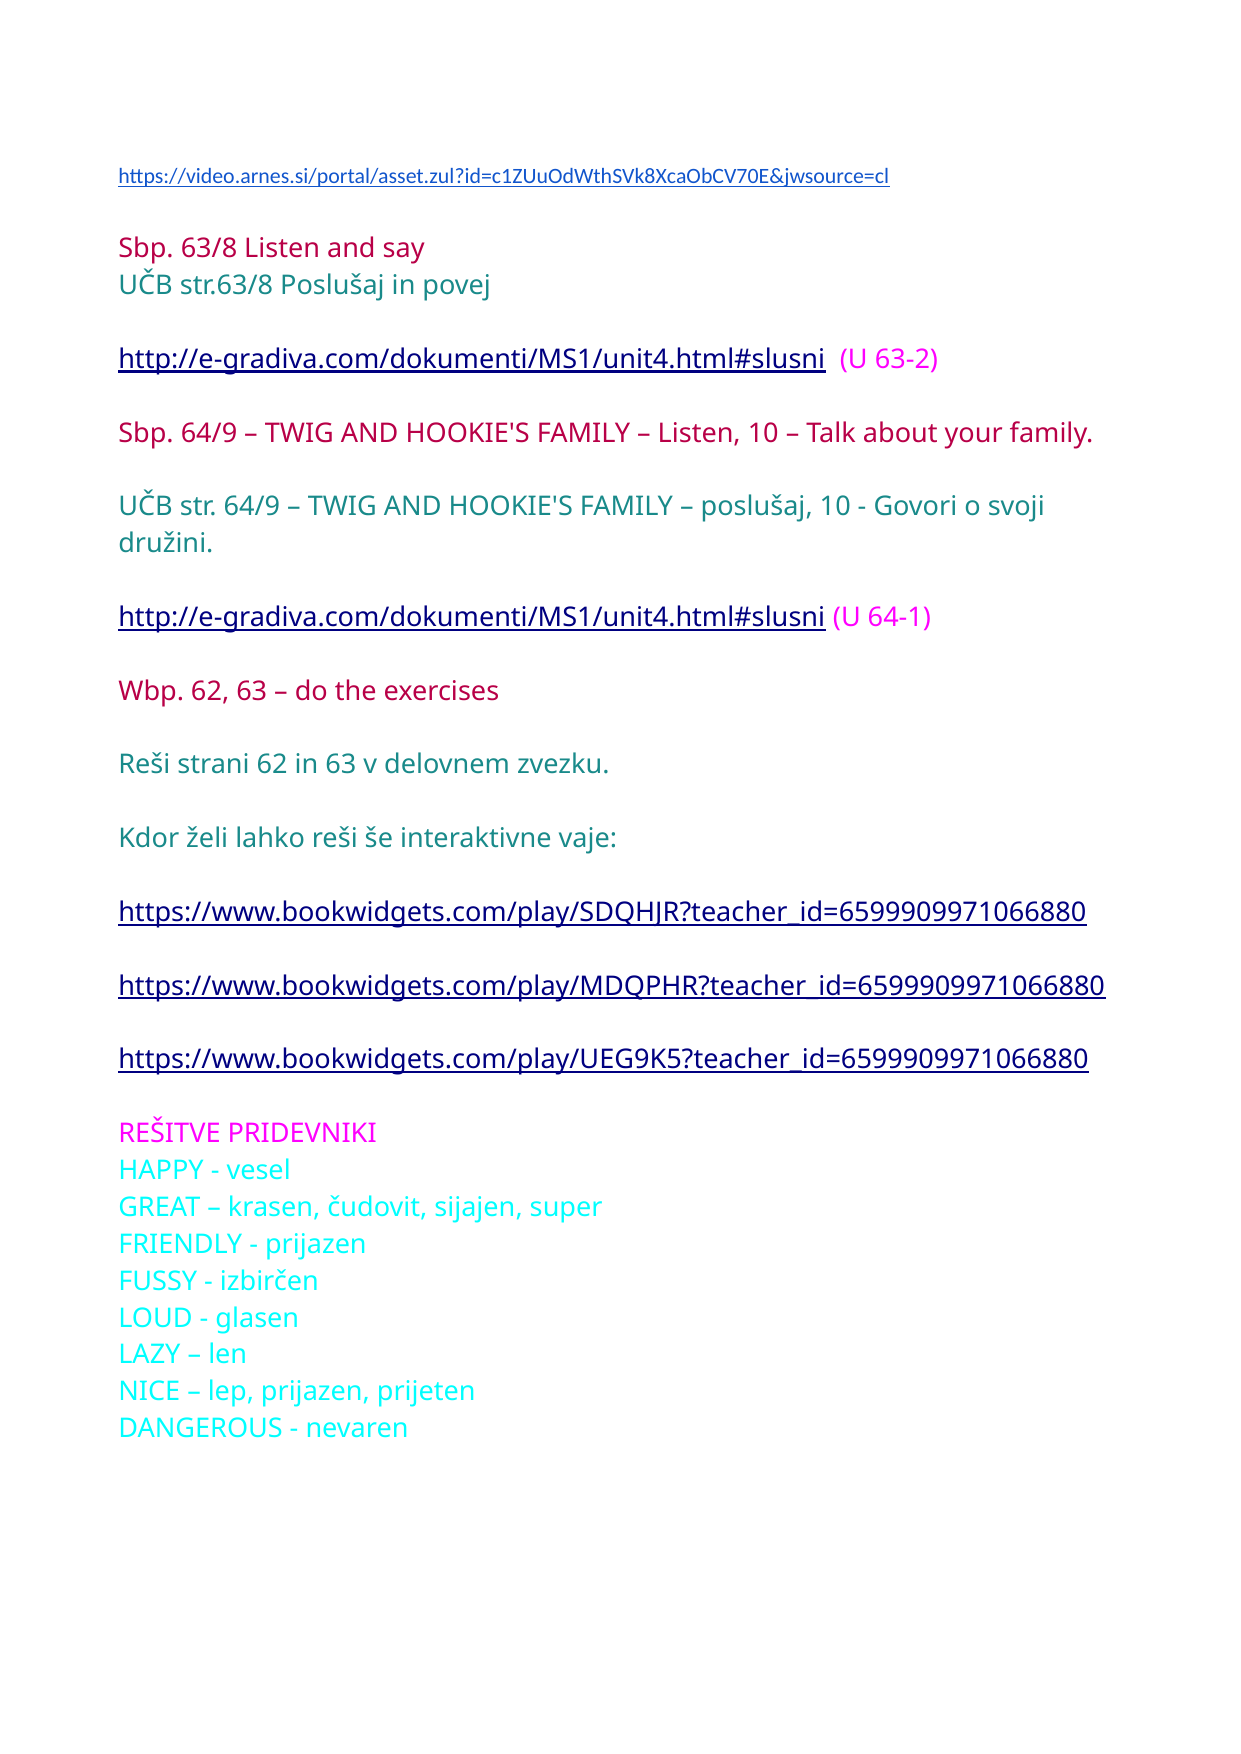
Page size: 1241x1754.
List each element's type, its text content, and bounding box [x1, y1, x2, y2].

text UČB str. 64/9 – TWIG AND HOOKIE'S FAMILY – poslušaj, 10 - Govori o svoji družini. [118, 487, 1122, 561]
text https://www.bookwidgets.com/play/MDQPHR?teacher_id=6599909971066880 [118, 966, 1122, 1003]
text LOUD - glasen [118, 1298, 1122, 1335]
text https://www.bookwidgets.com/play/SDQHJR?teacher_id=6599909971066880 [118, 892, 1122, 929]
text HAPPY - vesel [118, 1151, 1122, 1187]
text Sbp. 64/9 – TWIG AND HOOKIE'S FAMILY – Listen, 10 – Talk about your family. [118, 413, 1122, 450]
text http://e-gradiva.com/dokumenti/MS1/unit4.html#slusni (U 63-2) [118, 339, 1122, 376]
text http://e-gradiva.com/dokumenti/MS1/unit4.html#slusni (U 64-1) [118, 597, 1122, 634]
text Reši strani 62 in 63 v delovnem zvezku. [118, 745, 1122, 782]
text DANGEROUS - nevaren [118, 1409, 1122, 1446]
text Sbp. 63/8 Listen and say [118, 229, 1122, 266]
text UČB str.63/8 Poslušaj in povej [118, 266, 1122, 302]
text LAZY – len [118, 1335, 1122, 1372]
text REŠITVE PRIDEVNIKI [118, 1114, 1122, 1151]
text https://www.bookwidgets.com/play/UEG9K5?teacher_id=6599909971066880 [118, 1040, 1122, 1077]
text NICE – lep, prijazen, prijeten [118, 1372, 1122, 1409]
text FUSSY - izbirčen [118, 1261, 1122, 1298]
text Wbp. 62, 63 – do the exercises [118, 671, 1122, 708]
text Kdor želi lahko reši še interaktivne vaje: [118, 819, 1122, 856]
text https://video.arnes.si/portal/asset.zul?id=c1ZUuOdWthSVk8XcaObCV70E&jwsource=cl [118, 155, 1122, 192]
text FRIENDLY - prijazen [118, 1224, 1122, 1261]
text GREAT – krasen, čudovit, sijajen, super [118, 1187, 1122, 1224]
